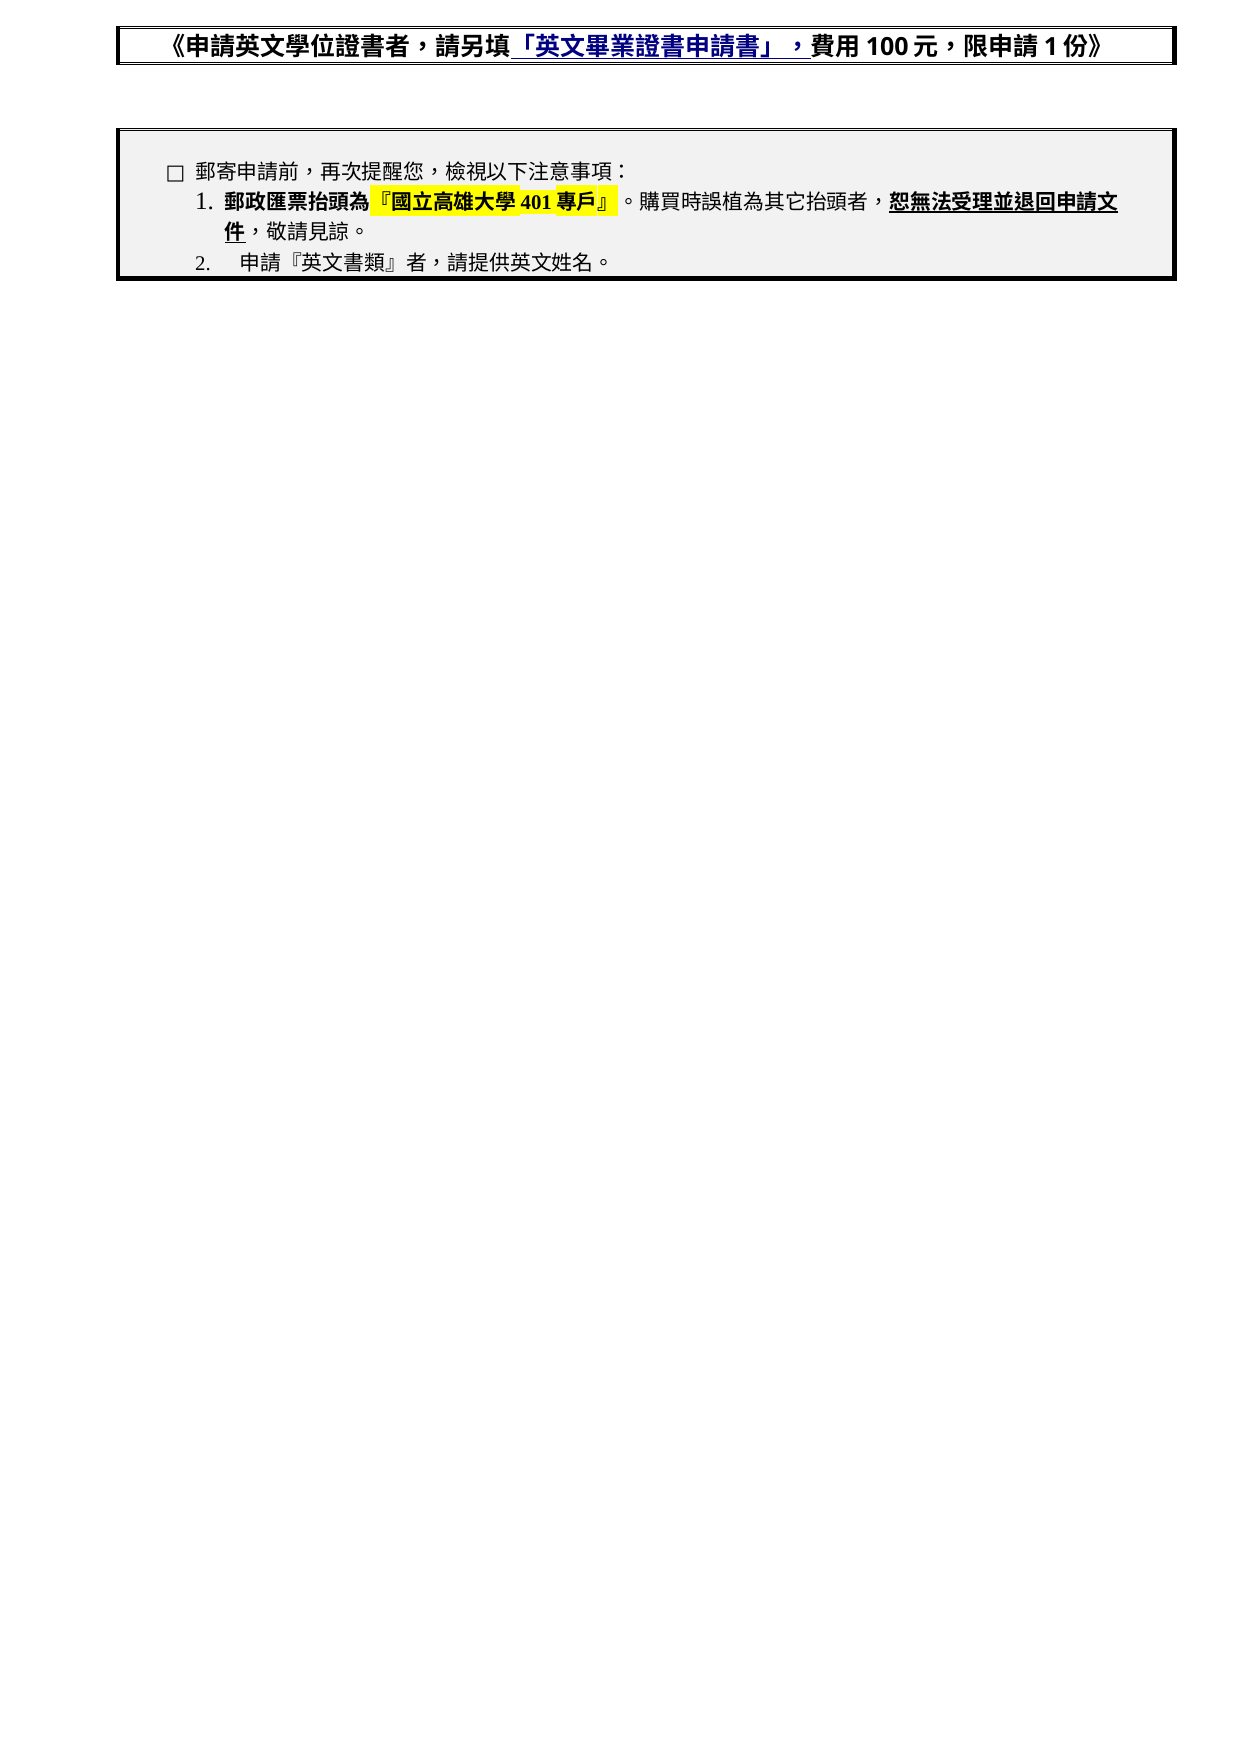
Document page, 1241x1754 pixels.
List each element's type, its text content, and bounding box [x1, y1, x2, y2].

table_header 郵寄申請前，再次提醒您，檢視以下注意事項： 郵政匯票抬頭為『國立高雄大學401專戶』。購買時誤植為其它抬頭者，恕無法受理並退回申請文件，敬請見諒。 申請『英文書類』者，請提供英文姓名。 [120, 131, 1172, 276]
table_cell 《申請英文學位證書者，請另填「英文畢業證書申請書」，費用100元，限申請1份》 [120, 29, 1172, 62]
